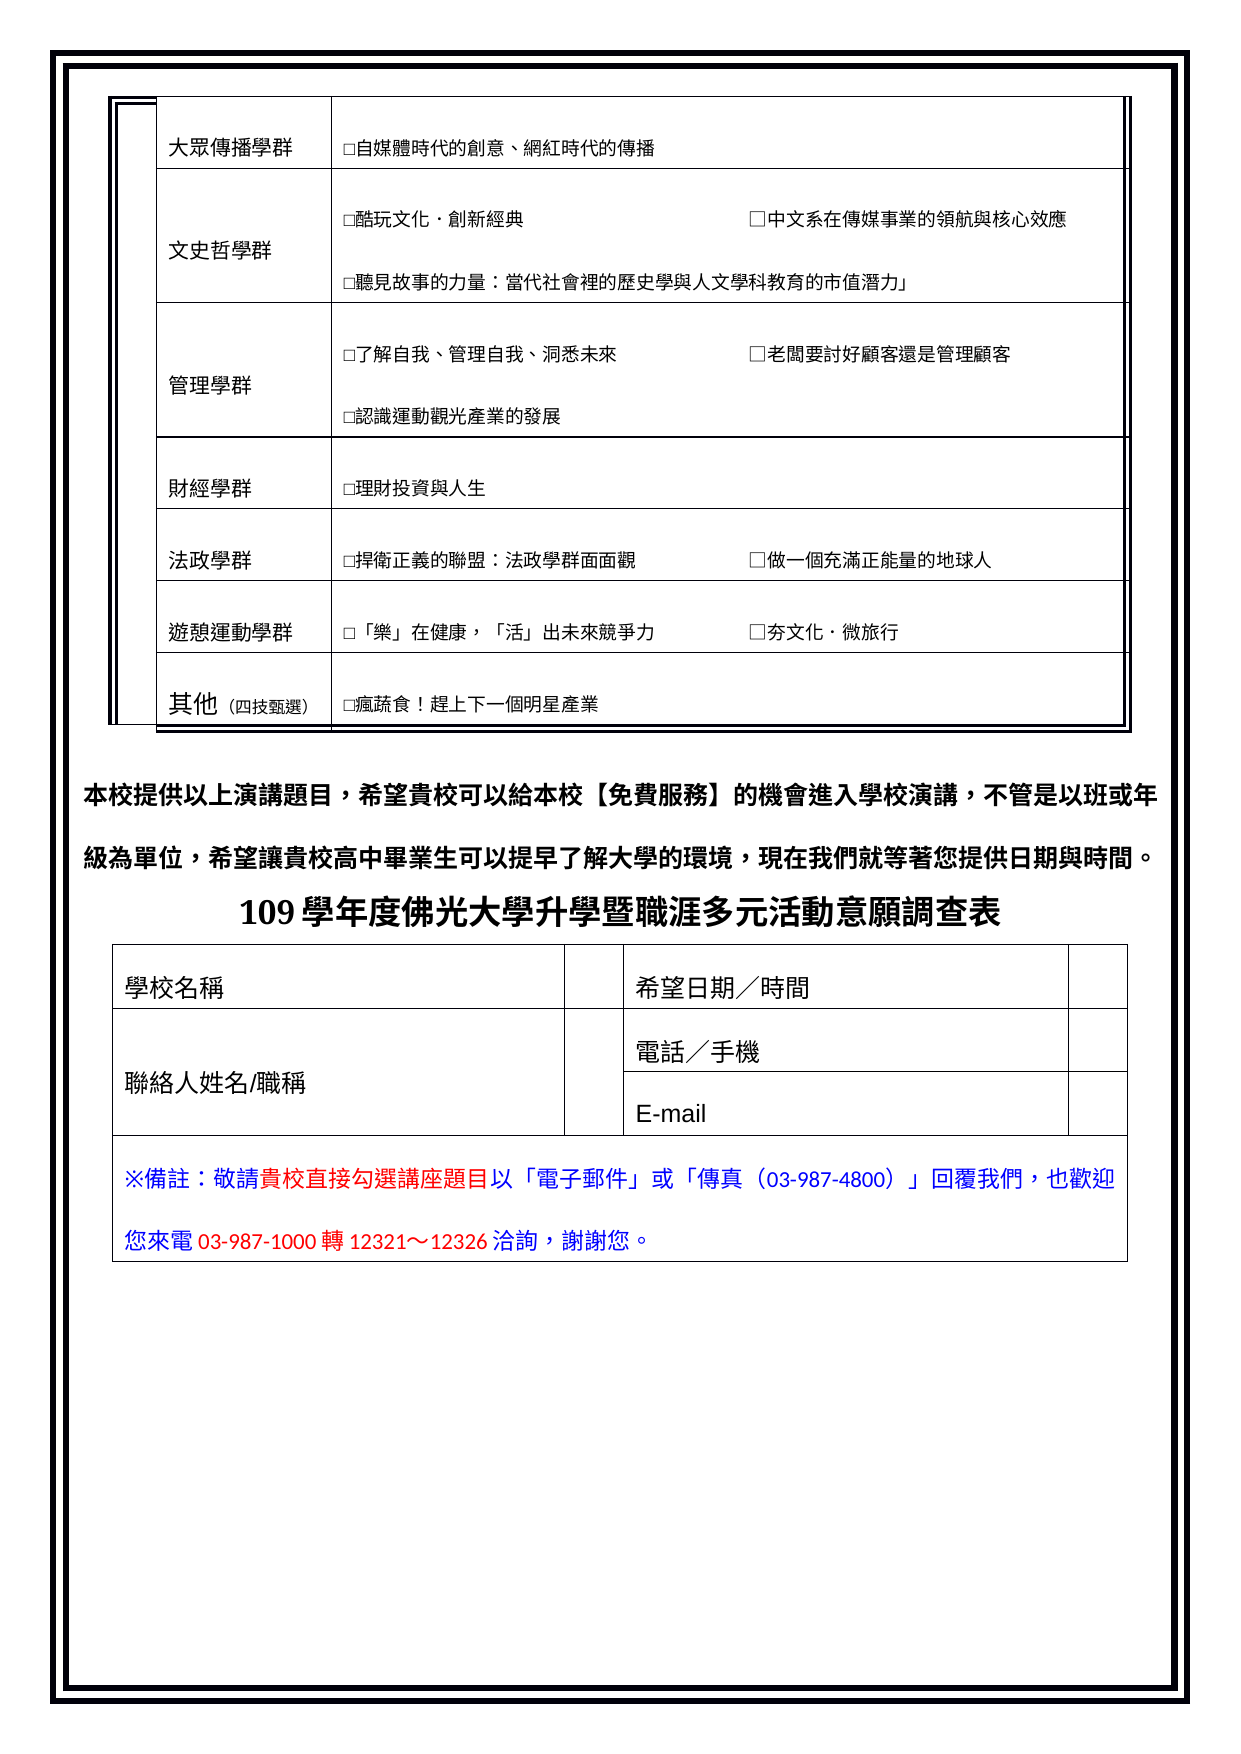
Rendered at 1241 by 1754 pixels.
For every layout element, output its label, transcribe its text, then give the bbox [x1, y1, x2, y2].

table_cell □了解自我、管理自我、洞悉未來 □老闆要討好顧客還是管理顧客 □認識運動觀光產業的發展 [332, 303, 1123, 436]
table_cell 大眾傳播學群 [157, 97, 331, 168]
table_cell 文史哲學群 [157, 169, 331, 302]
table_cell □瘋蔬食！趕上下一個明星產業 [332, 653, 1123, 724]
table_cell [565, 945, 623, 1007]
table_cell [1069, 1009, 1127, 1071]
table_cell [113, 99, 156, 724]
table_cell 財經學群 [157, 438, 331, 508]
table_cell 遊憩運動學群 [157, 581, 331, 652]
table_cell ※備註：敬請貴校直接勾選講座題目以「電子郵件」或「傳真（03-987-4800）」回覆我們，也歡迎您來電03-987-1000轉12321～12326洽詢，謝謝您。 [113, 1136, 1127, 1261]
table_cell 聯絡人姓名/職稱 [113, 1009, 564, 1134]
table_cell [1069, 945, 1127, 1007]
table_cell 其他（四技甄選） [157, 653, 331, 724]
table_cell [565, 1009, 623, 1134]
table_cell □自媒體時代的創意、網紅時代的傳播 [332, 97, 1123, 168]
table_cell □捍衛正義的聯盟：法政學群面面觀 □做一個充滿正能量的地球人 [332, 509, 1123, 580]
table_cell 希望日期／時間 [624, 945, 1068, 1007]
table_cell □「樂」在健康，「活」出未來競爭力 □夯文化．微旅行 [332, 581, 1123, 652]
table_cell □酷玩文化．創新經典 □中文系在傳媒事業的領航與核心效應 □聽見故事的力量：當代社會裡的歷史學與人文學科教育的市值潛力」 [332, 169, 1123, 302]
table_cell 學校名稱 [113, 945, 564, 1007]
table_cell [1069, 1072, 1127, 1134]
table_cell □理財投資與人生 [332, 438, 1123, 508]
table_cell 法政學群 [157, 509, 331, 580]
table_cell 管理學群 [157, 303, 331, 436]
table_header 109學年度佛光大學升學暨職涯多元活動意願調查表 [113, 877, 1127, 944]
text 本校提供以上演講題目，希望貴校可以給本校【免費服務】的機會進入學校演講，不管是以班或年級為單位，希望讓貴校高中畢業生可以提早了解大學的環境，現在我們就等著您提供日期與時間。 [83, 752, 1171, 877]
table_cell E-mail [624, 1072, 1068, 1134]
table_cell 電話／手機 [624, 1009, 1068, 1071]
